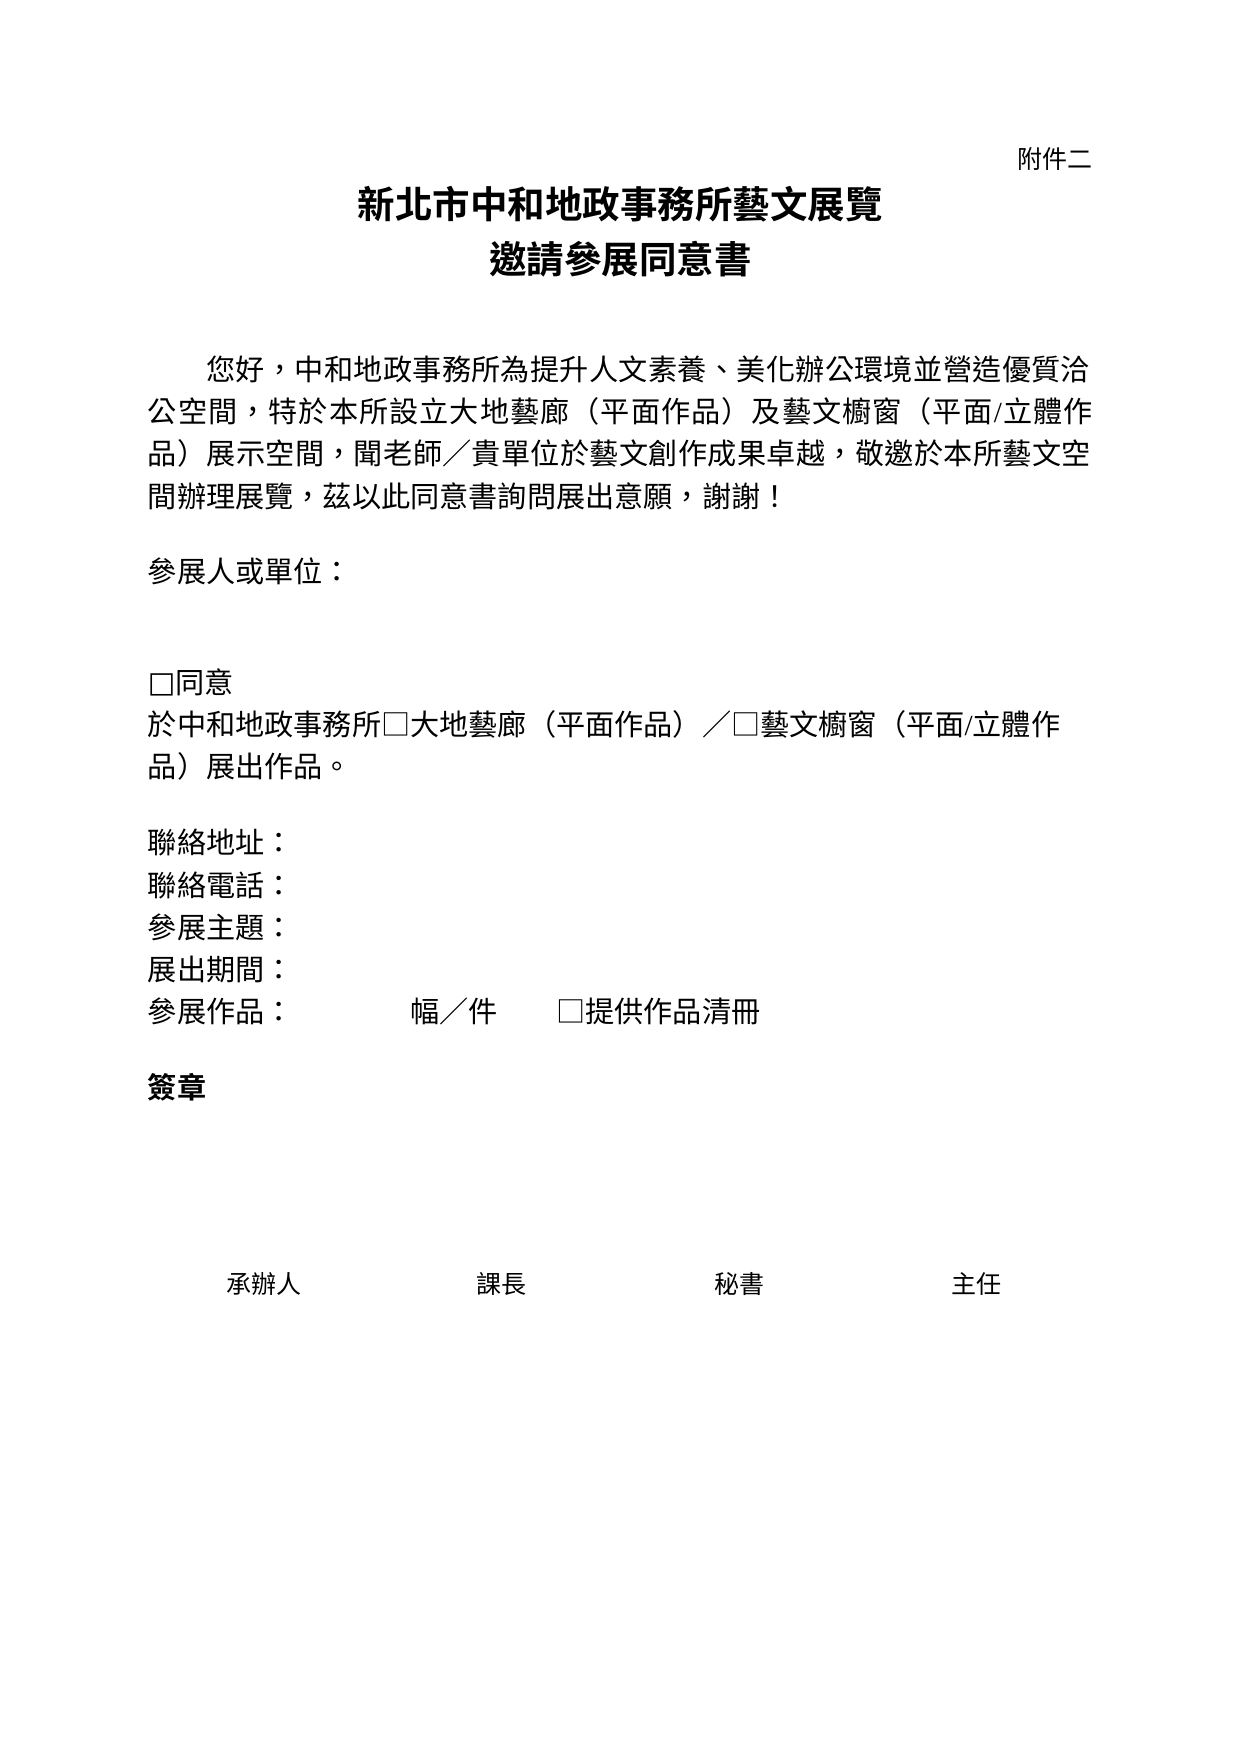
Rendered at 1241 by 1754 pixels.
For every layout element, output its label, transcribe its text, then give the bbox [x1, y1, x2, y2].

table_cell [145, 1300, 382, 1403]
text 您好，中和地政事務所為提升人文素養、美化辦公環境並營造優質洽公空間，特於本所設立大地藝廊（平面作品）及藝文櫥窗（平面/立體作品）展示空間，聞老師／貴單位於藝文創作成果卓越，敬邀於本所藝文空間辦理展覽，茲以此同意書詢問展出意願，謝謝！ [148, 346, 1092, 515]
text 聯絡電話： [148, 862, 1092, 904]
text 聯絡地址： [148, 820, 1092, 862]
text 新北市中和地政事務所藝文展覽 [148, 175, 1092, 230]
text 參展人或單位： [148, 549, 1092, 591]
table_cell [858, 1300, 1095, 1403]
table_header 課長 [383, 1264, 620, 1300]
text 展出期間： [148, 947, 1092, 989]
text 於中和地政事務所□大地藝廊（平面作品）／□藝文櫥窗（平面/立體作品）展出作品。 [148, 702, 1092, 786]
table_cell [383, 1300, 620, 1403]
text 附件二 [148, 139, 1092, 175]
table_header 承辦人 [145, 1264, 382, 1300]
text 邀請參展同意書 [148, 230, 1092, 284]
text 簽章 [148, 1065, 1092, 1107]
table_cell [620, 1300, 858, 1403]
text 參展主題： [148, 904, 1092, 947]
text □同意 [148, 639, 1092, 702]
text 參展作品： 幅／件 □提供作品清冊 [148, 989, 1092, 1031]
table_header 秘書 [620, 1264, 858, 1300]
table_header 主任 [858, 1264, 1095, 1300]
